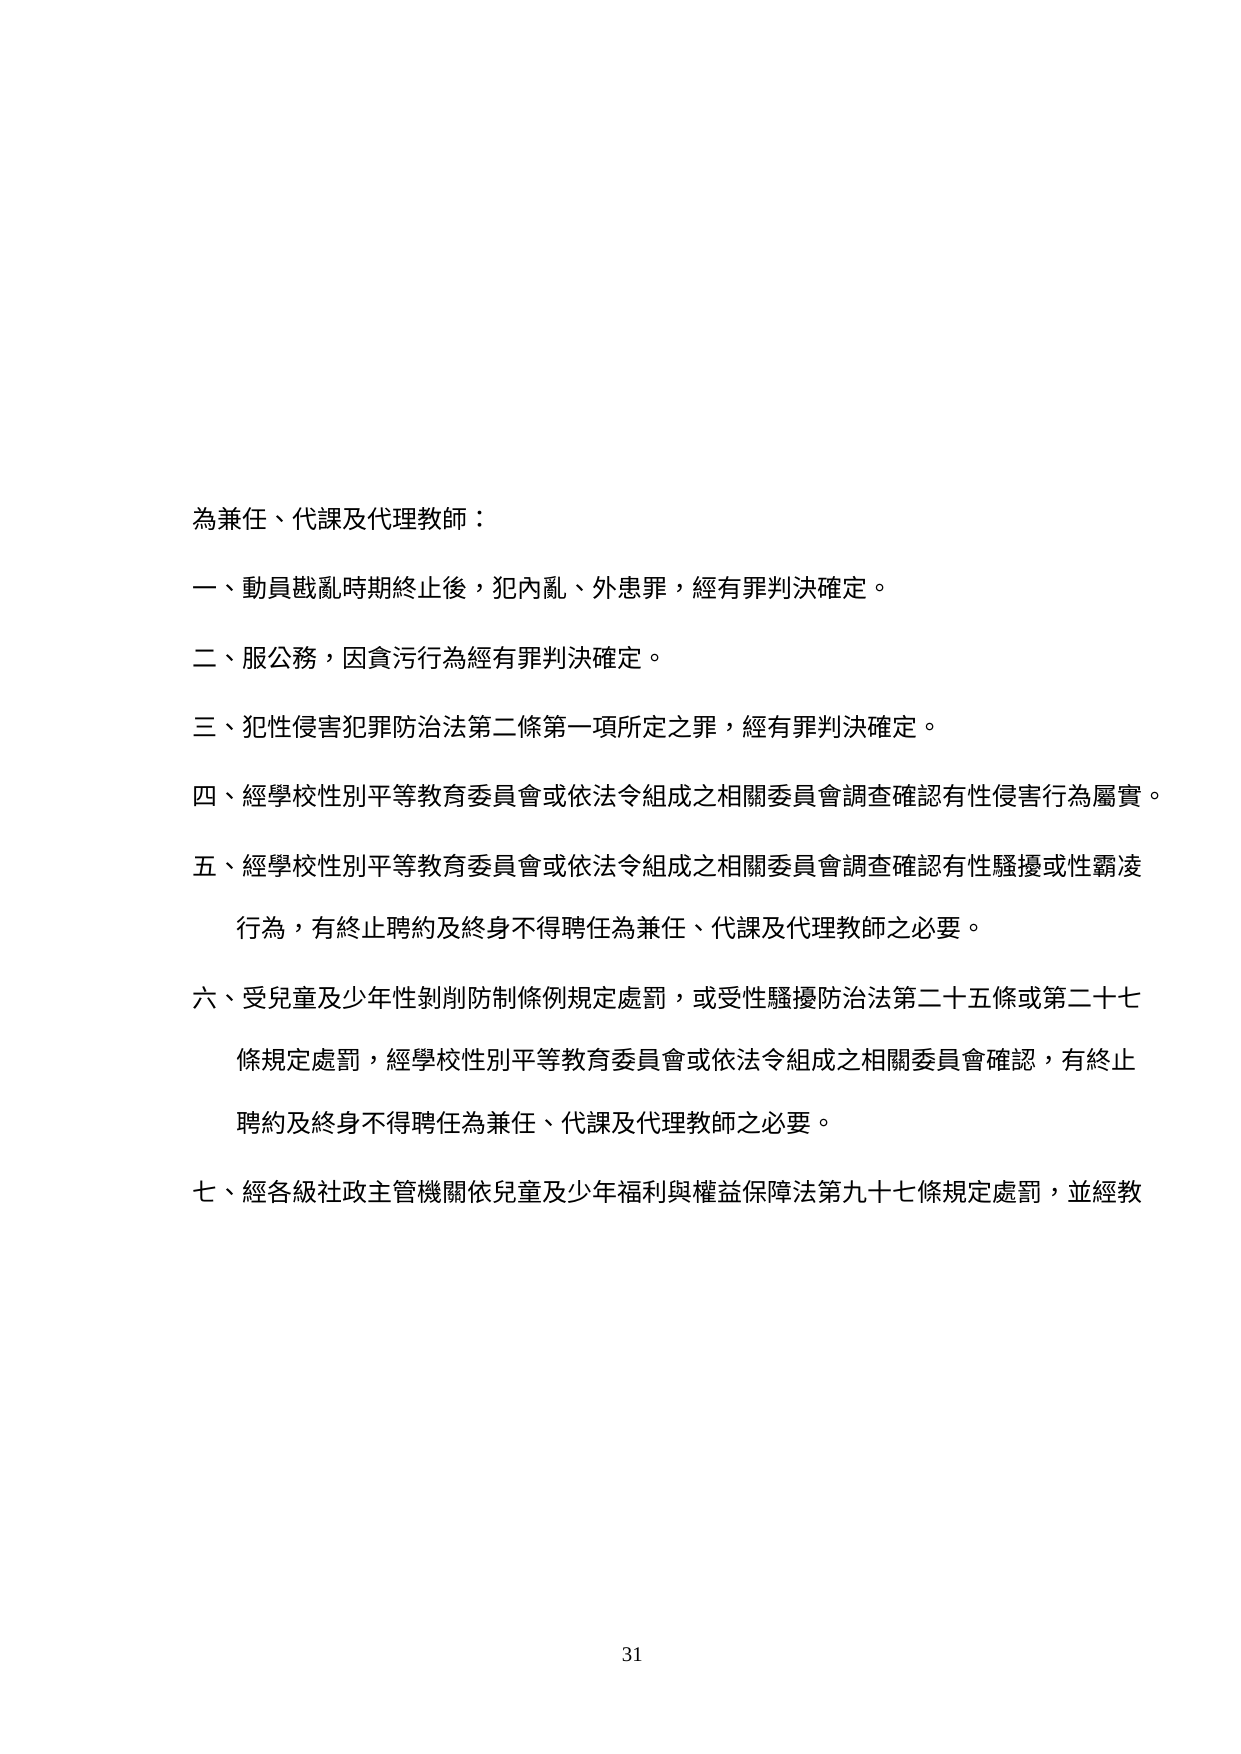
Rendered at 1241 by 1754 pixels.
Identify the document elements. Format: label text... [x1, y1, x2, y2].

text 六、受兒童及少年性剝削防制條例規定處罰，或受性騷擾防治法第二十五條或第二十七條規定處罰，經學校性別平等教育委員會或依法令組成之相關委員會確認，有終止聘約及終身不得聘任為兼任、代課及代理教師之必要。 [192, 954, 1146, 1142]
text 三、犯性侵害犯罪防治法第二條第一項所定之罪，經有罪判決確定。 [192, 684, 1146, 746]
text 七、經各級社政主管機關依兒童及少年福利與權益保障法第九十七條規定處罰，並經教 [192, 1149, 1146, 1211]
text 為兼任、代課及代理教師： [118, 476, 1146, 538]
text 一、動員戡亂時期終止後，犯內亂、外患罪，經有罪判決確定。 [192, 545, 1146, 608]
text 四、經學校性別平等教育委員會或依法令組成之相關委員會調查確認有性侵害行為屬實。 [192, 753, 1146, 816]
text 二、服公務，因貪污行為經有罪判決確定。 [192, 614, 1146, 677]
text 五、經學校性別平等教育委員會或依法令組成之相關委員會調查確認有性騷擾或性霸凌行為，有終止聘約及終身不得聘任為兼任、代課及代理教師之必要。 [192, 823, 1146, 948]
